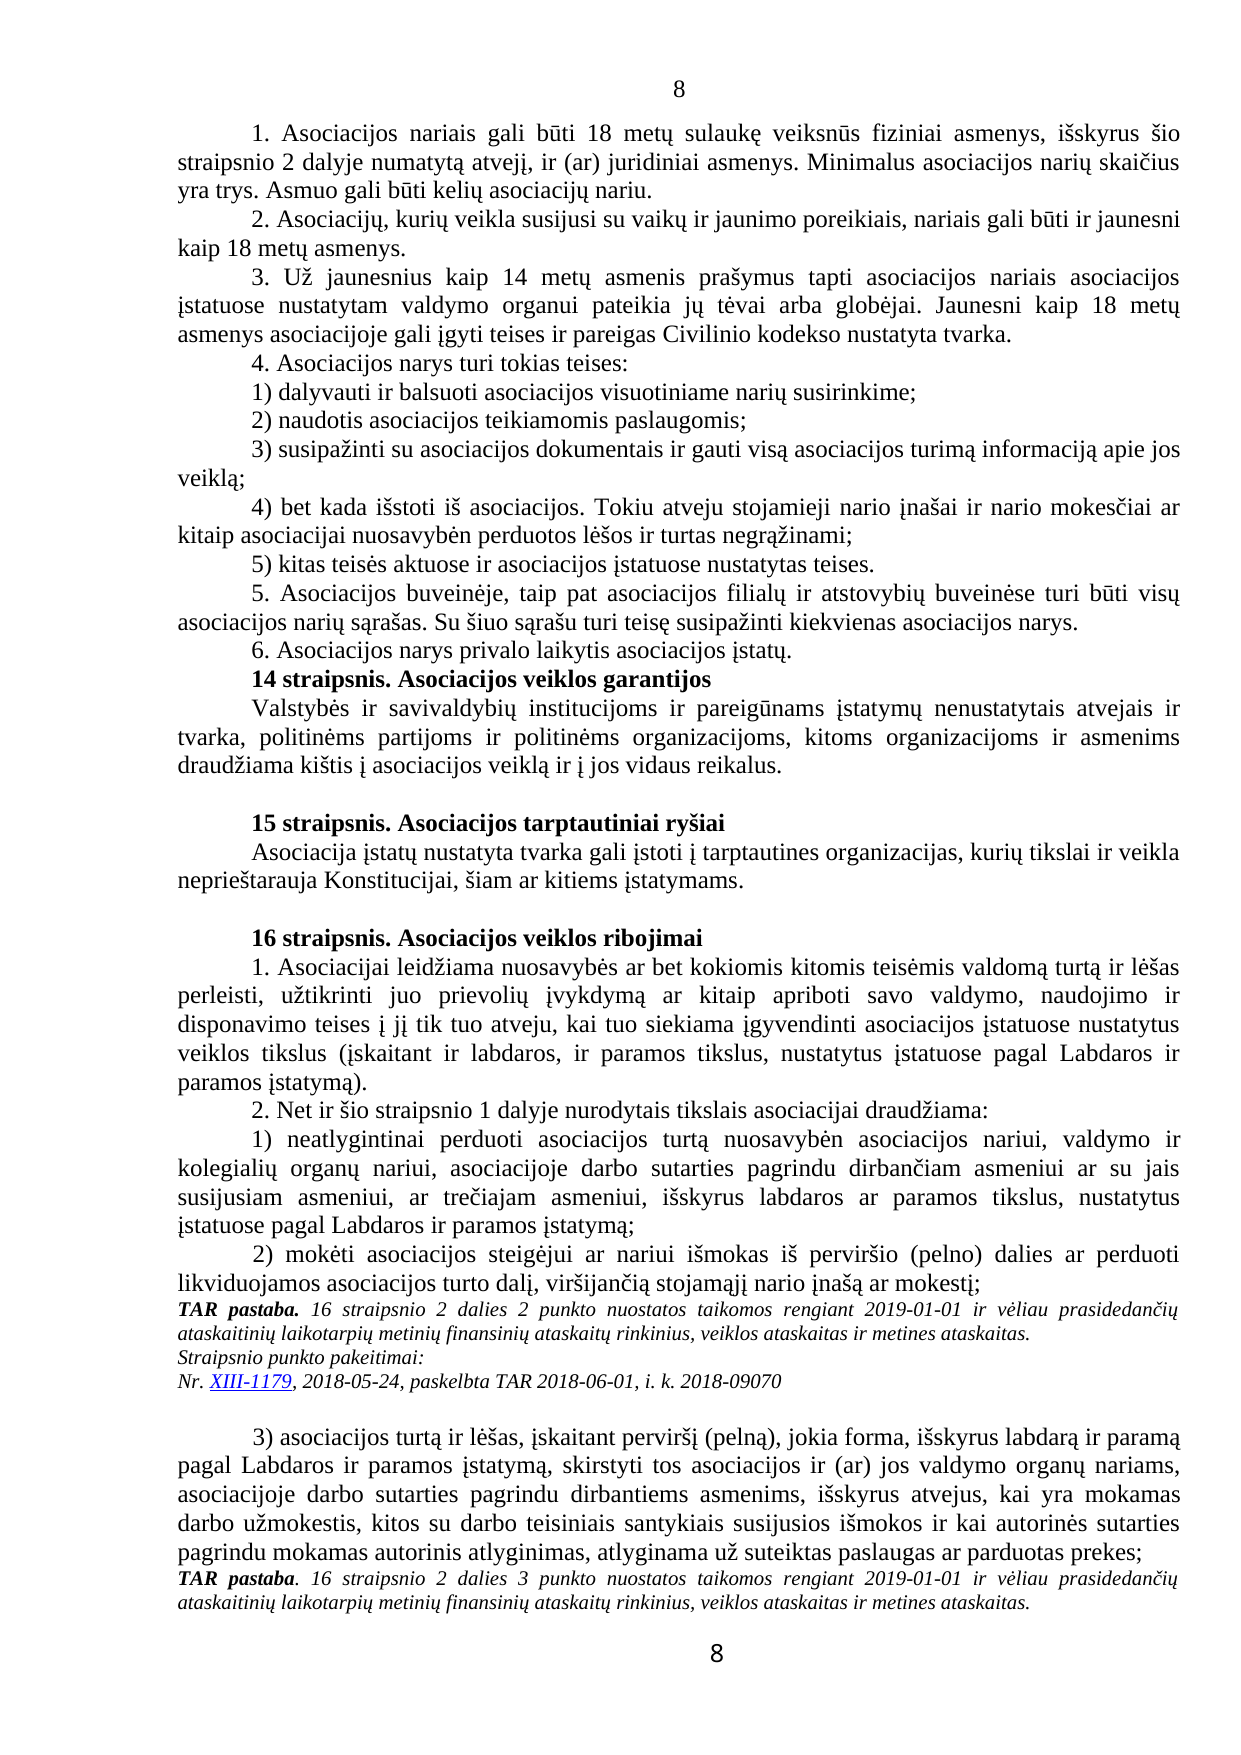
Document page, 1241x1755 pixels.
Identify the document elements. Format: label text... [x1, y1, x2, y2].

text 4) bet kada išstoti iš asociacijos. Tokiu atveju stojamieji nario įnašai ir nario mokesčiai ar kitaip asociacijai nuosavybėn perduotos lėšos ir turtas negrąžinami; [177, 492, 1181, 549]
text 2. Net ir šio straipsnio 1 dalyje nurodytais tikslais asociacijai draudžiama: [177, 1096, 1181, 1124]
text 15 straipsnis. Asociacijos tarptautiniai ryšiai [177, 808, 1181, 837]
text Asociacija įstatų nustatyta tvarka gali įstoti į tarptautines organizacijas, kurių tikslai ir veikla neprieštarauja Konstitucijai, šiam ar kitiems įstatymams. [177, 837, 1181, 894]
text Straipsnio punkto pakeitimai: [177, 1345, 1181, 1369]
text 2. Asociacijų, kurių veikla susijusi su vaikų ir jaunimo poreikiais, nariais gali būti ir jaunesni kaip 18 metų asmenys. [177, 204, 1181, 262]
text TAR pastaba. 16 straipsnio 2 dalies 2 punkto nuostatos taikomos rengiant 2019-01-01 ir vėliau prasidedančių ataskaitinių laikotarpių metinių finansinių ataskaitų rinkinius, veiklos ataskaitas ir metines ataskaitas. [177, 1297, 1181, 1345]
text 5. Asociacijos buveinėje, taip pat asociacijos filialų ir atstovybių buveinėse turi būti visų asociacijos narių sąrašas. Su šiuo sąrašu turi teisę susipažinti kiekvienas asociacijos narys. [177, 578, 1181, 636]
text 14 straipsnis. Asociacijos veiklos garantijos [177, 664, 1181, 693]
text 3. Už jaunesnius kaip 14 metų asmenis prašymus tapti asociacijos nariais asociacijos įstatuose nustatytam valdymo organui pateikia jų tėvai arba globėjai. Jaunesni kaip 18 metų asmenys asociacijoje gali įgyti teises ir pareigas Civilinio kodekso nustatyta tvarka. [177, 262, 1181, 348]
text 4. Asociacijos narys turi tokias teises: [177, 348, 1181, 377]
text 3) asociacijos turtą ir lėšas, įskaitant perviršį (pelną), jokia forma, išskyrus labdarą ir paramą pagal Labdaros ir paramos įstatymą, skirstyti tos asociacijos ir (ar) jos valdymo organų nariams, asociacijoje darbo sutarties pagrindu dirbantiems asmenims, išskyrus atvejus, kai yra mokamas darbo užmokestis, kitos su darbo teisiniais santykiais susijusios išmokos ir kai autorinės sutarties pagrindu mokamas autorinis atlyginimas, atlyginama už suteiktas paslaugas ar parduotas prekes; [177, 1422, 1181, 1566]
text 2) mokėti asociacijos steigėjui ar nariui išmokas iš perviršio (pelno) dalies ar perduoti likviduojamos asociacijos turto dalį, viršijančią stojamąjį nario įnašą ar mokestį; [177, 1239, 1181, 1297]
text Valstybės ir savivaldybių institucijoms ir pareigūnams įstatymų nenustatytais atvejais ir tvarka, politinėms partijoms ir politinėms organizacijoms, kitoms organizacijoms ir asmenims draudžiama kištis į asociacijos veiklą ir į jos vidaus reikalus. [177, 693, 1181, 779]
text 5) kitas teisės aktuose ir asociacijos įstatuose nustatytas teises. [177, 549, 1181, 578]
text 1) dalyvauti ir balsuoti asociacijos visuotiniame narių susirinkime; [177, 377, 1181, 406]
text 3) susipažinti su asociacijos dokumentais ir gauti visą asociacijos turimą informaciją apie jos veiklą; [177, 434, 1181, 492]
text 1. Asociacijos nariais gali būti 18 metų sulaukę veiksnūs fiziniai asmenys, išskyrus šio straipsnio 2 dalyje numatytą atvejį, ir (ar) juridiniai asmenys. Minimalus asociacijos narių skaičius yra trys. Asmuo gali būti kelių asociacijų nariu. [177, 118, 1181, 204]
text Nr. XIII-1179, 2018-05-24, paskelbta TAR 2018-06-01, i. k. 2018-09070 [177, 1369, 1181, 1393]
text 1. Asociacijai leidžiama nuosavybės ar bet kokiomis kitomis teisėmis valdomą turtą ir lėšas perleisti, užtikrinti juo prievolių įvykdymą ar kitaip apriboti savo valdymo, naudojimo ir disponavimo teises į jį tik tuo atveju, kai tuo siekiama įgyvendinti asociacijos įstatuose nustatytus veiklos tikslus (įskaitant ir labdaros, ir paramos tikslus, nustatytus įstatuose pagal Labdaros ir paramos įstatymą). [177, 952, 1181, 1096]
text 6. Asociacijos narys privalo laikytis asociacijos įstatų. [177, 636, 1181, 664]
text 16 straipsnis. Asociacijos veiklos ribojimai [177, 923, 1181, 952]
text 1) neatlygintinai perduoti asociacijos turtą nuosavybėn asociacijos nariui, valdymo ir kolegialių organų nariui, asociacijoje darbo sutarties pagrindu dirbančiam asmeniui ar su jais susijusiam asmeniui, ar trečiajam asmeniui, išskyrus labdaros ar paramos tikslus, nustatytus įstatuose pagal Labdaros ir paramos įstatymą; [177, 1124, 1181, 1239]
text 2) naudotis asociacijos teikiamomis paslaugomis; [177, 406, 1181, 434]
text TAR pastaba. 16 straipsnio 2 dalies 3 punkto nuostatos taikomos rengiant 2019-01-01 ir vėliau prasidedančių ataskaitinių laikotarpių metinių finansinių ataskaitų rinkinius, veiklos ataskaitas ir metines ataskaitas. [177, 1566, 1181, 1614]
